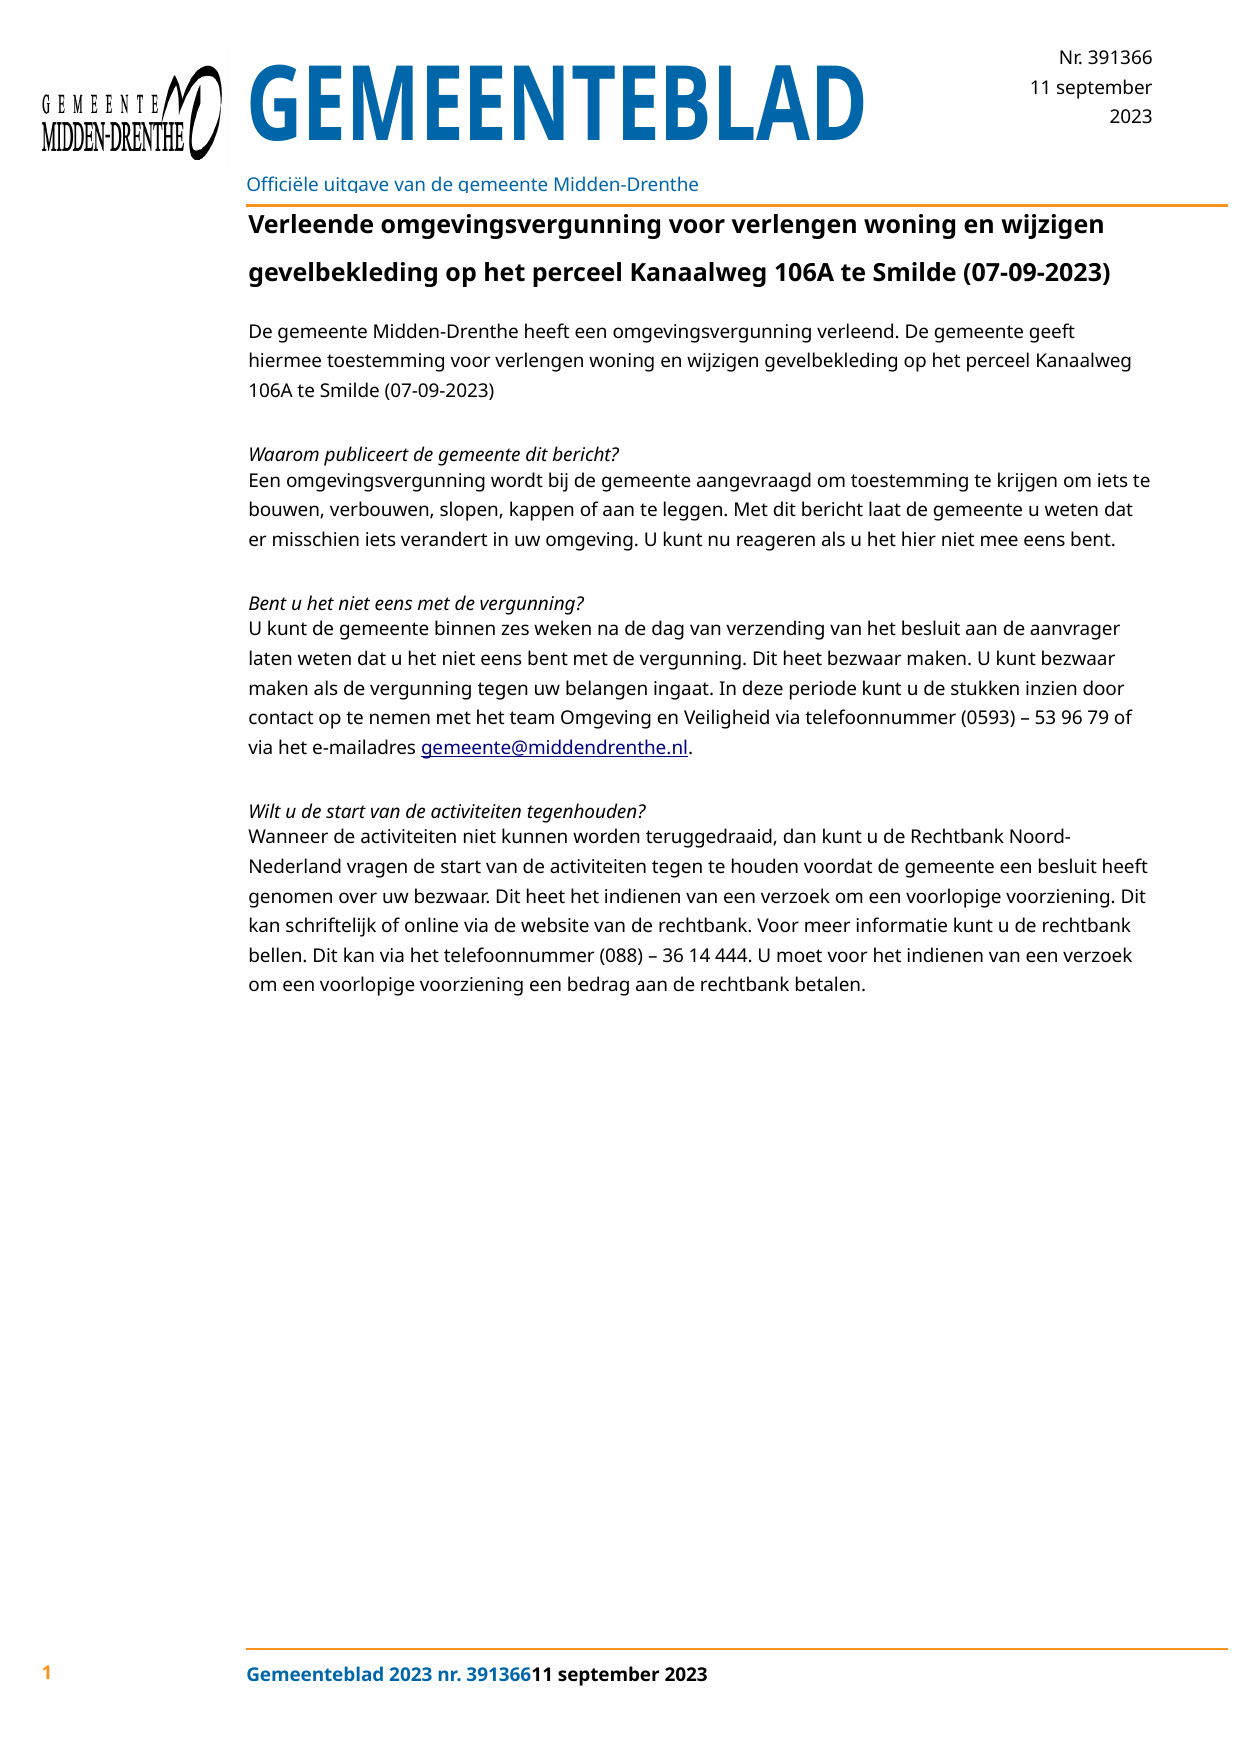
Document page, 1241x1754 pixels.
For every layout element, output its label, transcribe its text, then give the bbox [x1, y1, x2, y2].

text Bent u het niet eens met de vergunning? [248, 590, 1152, 616]
text Verleende omgevingsvergunning voor verlengen woning en wijzigen gevelbekleding op het perceel Kanaalweg 106A te Smilde (07-09-2023) [248, 207, 1152, 288]
text De gemeente Midden-Drenthe heeft een omgevingsvergunning verleend. De gemeente geeft hiermee toestemming voor verlengen woning en wijzigen gevelbekleding op het perceel Kanaalweg 106A te Smilde (07-09-2023) [248, 318, 1152, 403]
picture [41, 47, 231, 172]
text Waarom publiceert de gemeente dit bericht? [248, 441, 1152, 467]
text Wanneer de activiteiten niet kunnen worden teruggedraaid, dan kunt u de Rechtbank Noord-Nederland vragen de start van de activiteiten tegen te houden voordat de gemeente een besluit heeft genomen over uw bezwaar. Dit heet het indienen van een verzoek om een voorlopige voorziening. Dit kan schriftelijk of online via de website van de rechtbank. Voor meer informatie kunt u de rechtbank bellen. Dit kan via het telefoonnummer (088) – 36 14 444. U moet voor het indienen van een verzoek om een voorlopige voorziening een bedrag aan de rechtbank betalen. [248, 824, 1152, 997]
text Wilt u de start van de activiteiten tegenhouden? [248, 798, 1152, 824]
text U kunt de gemeente binnen zes weken na de dag van verzending van het besluit aan de aanvrager laten weten dat u het niet eens bent met de vergunning. Dit heet bezwaar maken. U kunt bezwaar maken als de vergunning tegen uw belangen ingaat. In deze periode kunt u de stukken inzien door contact op te nemen met het team Omgeving en Veiligheid via telefoonnummer (0593) – 53 96 79 of via het e-mailadres gemeente@middendrenthe.nl. [248, 616, 1152, 760]
text Een omgevingsvergunning wordt bij de gemeente aangevraagd om toestemming te krijgen om iets te bouwen, verbouwen, slopen, kappen of aan te leggen. Met dit bericht laat de gemeente u weten dat er misschien iets verandert in uw omgeving. U kunt nu reageren als u het hier niet mee eens bent. [248, 467, 1152, 552]
